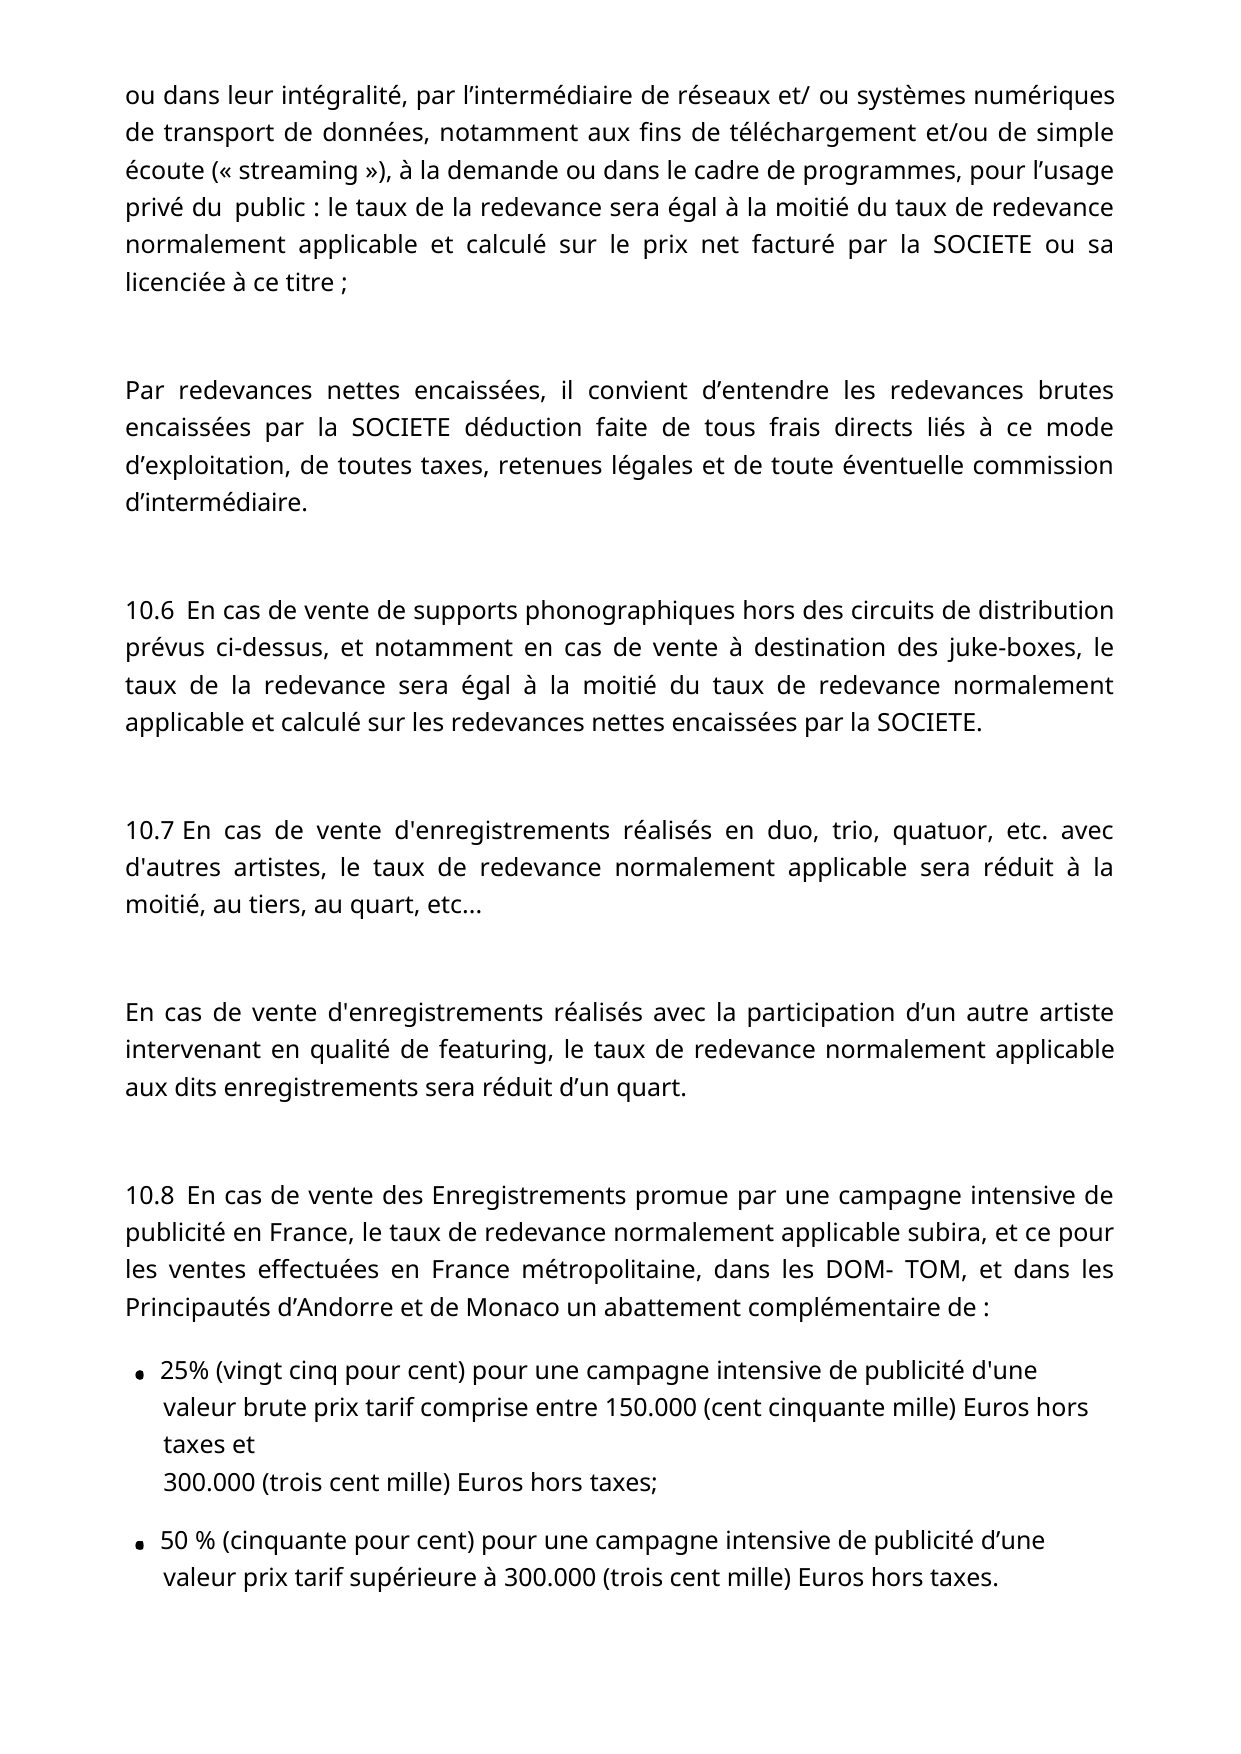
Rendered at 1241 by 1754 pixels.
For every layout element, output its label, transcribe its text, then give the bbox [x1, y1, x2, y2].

text ou dans leur intégralité, par l’intermédiaire de réseaux et/ ou systèmes numériques de transport de données, notamment aux fins de téléchargement et/ou de simple écoute (« streaming »), à la demande ou dans le cadre de programmes, pour l’usage privé du public : le taux de la redevance sera égal à la moitié du taux de redevance normalement applicable et calculé sur le prix net facturé par la SOCIETE ou sa licenciée à ce titre ; [125, 78, 1115, 299]
list En cas de vente des Enregistrements promue par une campagne intensive de publicité en France, le taux de redevance normalement applicable subira, et ce pour les ventes effectuées en France métropolitaine, dans les DOM- TOM, et dans les Principautés d’Andorre et de Monaco un abattement complémentaire de : [125, 1177, 1115, 1323]
text Par redevances nettes encaissées, il convient d’entendre les redevances brutes encaissées par la SOCIETE déduction faite de tous frais directs liés à ce mode d’exploitation, de toutes taxes, retenues légales et de toute éventuelle commission d’intermédiaire. [125, 372, 1115, 519]
text En cas de vente d'enregistrements réalisés avec la participation d’un autre artiste intervenant en qualité de featuring, le taux de redevance normalement applicable aux dits enregistrements sera réduit d’un quart. [125, 995, 1115, 1104]
list En cas de vente d'enregistrements réalisés en duo, trio, quatuor, etc. avec d'autres artistes, le taux de redevance normalement applicable sera réduit à la moitié, au tiers, au quart, etc... [125, 812, 1115, 921]
text 25% (vingt cinq pour cent) pour une campagne intensive de publicité d'une valeur brute prix tarif comprise entre 150.000 (cent cinquante mille) Euros hors taxes et [135, 1352, 1097, 1461]
picture [135, 1541, 144, 1550]
picture [135, 1370, 144, 1380]
text 300.000 (trois cent mille) Euros hors taxes; [163, 1465, 1122, 1499]
list En cas de vente de supports phonographiques hors des circuits de distribution prévus ci-dessus, et notamment en cas de vente à destination des juke-boxes, le taux de la redevance sera égal à la moitié du taux de redevance normalement applicable et calculé sur les redevances nettes encaissées par la SOCIETE. [125, 592, 1115, 739]
text 50 % (cinquante pour cent) pour une campagne intensive de publicité d’une valeur prix tarif supérieure à 300.000 (trois cent mille) Euros hors taxes. [135, 1523, 1097, 1594]
